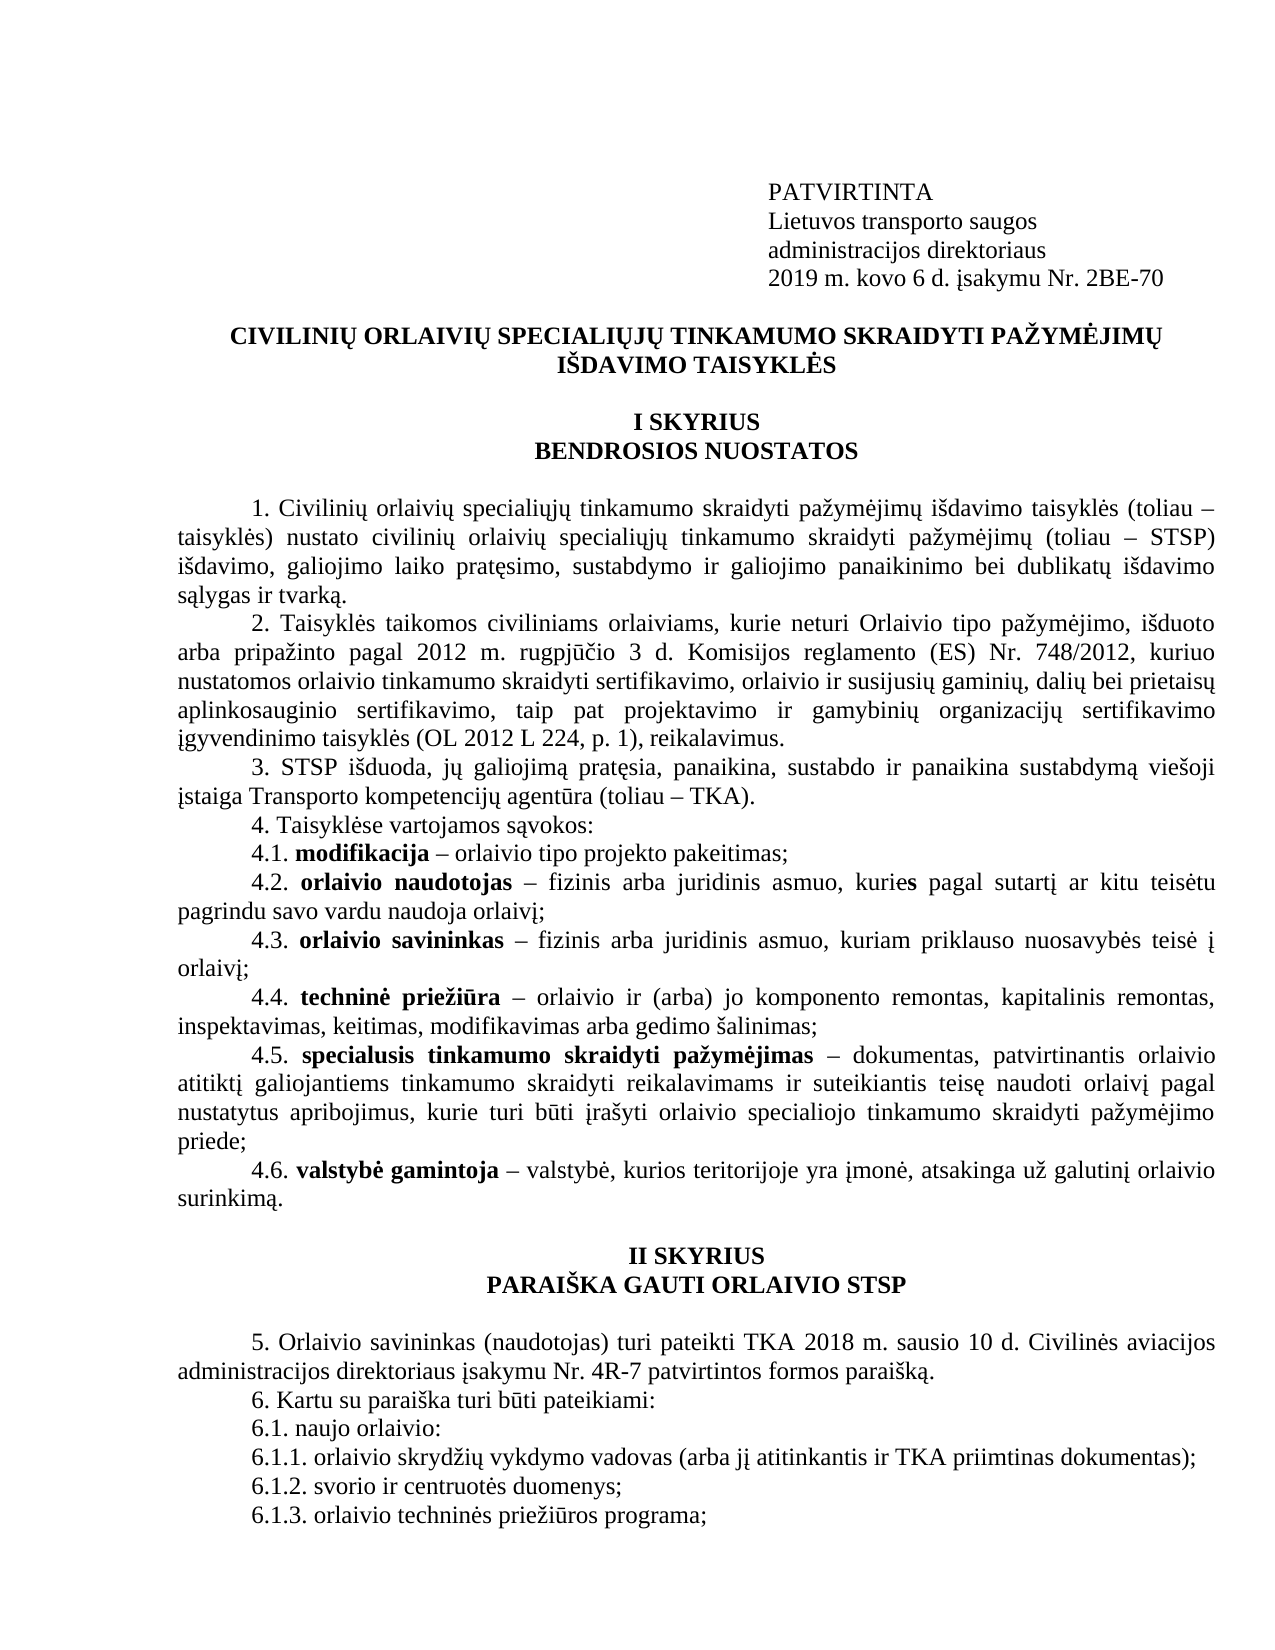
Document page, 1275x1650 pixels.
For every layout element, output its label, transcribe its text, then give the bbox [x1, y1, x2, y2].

text 2. Taisyklės taikomos civiliniams orlaiviams, kurie neturi Orlaivio tipo pažymėjimo, išduoto arba pripažinto pagal 2012 m. rugpjūčio 3 d. Komisijos reglamento (ES) Nr. 748/2012, kuriuo nustatomos orlaivio tinkamumo skraidyti sertifikavimo, orlaivio ir susijusių gaminių, dalių bei prietaisų aplinkosauginio sertifikavimo, taip pat projektavimo ir gamybinių organizacijų sertifikavimo įgyvendinimo taisyklės (OL 2012 L 224, p. 1), reikalavimus. [177, 608, 1216, 752]
text CIVILINIŲ ORLAIVIŲ SPECIALIŲJŲ TINKAMUMO SKRAIDYTI PAŽYMĖJIMŲ IŠDAVIMO TAISYKLĖS [177, 321, 1216, 378]
text 4.3. orlaivio savininkas – fizinis arba juridinis asmuo, kuriam priklauso nuosavybės teisė į orlaivį; [177, 925, 1216, 982]
text 6.1.2. svorio ir centruotės duomenys; [177, 1471, 1216, 1500]
text 4.1. modifikacija – orlaivio tipo projekto pakeitimas; [177, 838, 1216, 867]
text PARAIŠKA GAUTI ORLAIVIO STSP [177, 1270, 1216, 1298]
text 6.1.1. orlaivio skrydžių vykdymo vadovas (arba jį atitinkantis ir TKA priimtinas dokumentas); [177, 1442, 1216, 1471]
text 4. Taisyklėse vartojamos sąvokos: [177, 810, 1216, 838]
text 4.6. valstybė gamintoja – valstybė, kurios teritorijoje yra įmonė, atsakinga už galutinį orlaivio surinkimą. [177, 1155, 1216, 1212]
text administracijos direktoriaus [177, 235, 1216, 263]
text bendrosios nuostatos [177, 436, 1216, 465]
text 4.5. specialusis tinkamumo skraidyti pažymėjimas – dokumentas, patvirtinantis orlaivio atitiktį galiojantiems tinkamumo skraidyti reikalavimams ir suteikiantis teisę naudoti orlaivį pagal nustatytus apribojimus, kurie turi būti įrašyti orlaivio specialiojo tinkamumo skraidyti pažymėjimo priede; [177, 1040, 1216, 1155]
text 6.1. naujo orlaivio: [177, 1413, 1216, 1442]
text II SKYRIUS [177, 1241, 1216, 1270]
text 1. Civilinių orlaivių specialiųjų tinkamumo skraidyti pažymėjimų išdavimo taisyklės (toliau – taisyklės) nustato civilinių orlaivių specialiųjų tinkamumo skraidyti pažymėjimų (toliau – STSP) išdavimo, galiojimo laiko pratęsimo, sustabdymo ir galiojimo panaikinimo bei dublikatų išdavimo sąlygas ir tvarką. [177, 493, 1216, 608]
text PATVIRTINTA [177, 177, 1216, 206]
text Lietuvos transporto saugos [177, 206, 1216, 235]
text 5. Orlaivio savininkas (naudotojas) turi pateikti TKA 2018 m. sausio 10 d. Civilinės aviacijos administracijos direktoriaus įsakymu Nr. 4R-7 patvirtintos formos paraišką. [177, 1327, 1216, 1385]
text 4.2. orlaivio naudotojas – fizinis arba juridinis asmuo, kuries pagal sutartį ar kitu teisėtu pagrindu savo vardu naudoja orlaivį; [177, 867, 1216, 925]
text 4.4. techninė priežiūra – orlaivio ir (arba) jo komponento remontas, kapitalinis remontas, inspektavimas, keitimas, modifikavimas arba gedimo šalinimas; [177, 982, 1216, 1040]
text I SKYRIUS [177, 407, 1216, 436]
text 6.1.3. orlaivio techninės priežiūros programa; [177, 1500, 1216, 1528]
text 2019 m. kovo 6 d. įsakymu Nr. 2BE-70 [177, 263, 1216, 292]
text 6. Kartu su paraiška turi būti pateikiami: [177, 1385, 1216, 1413]
text 3. STSP išduoda, jų galiojimą pratęsia, panaikina, sustabdo ir panaikina sustabdymą viešoji įstaiga Transporto kompetencijų agentūra (toliau – TKA). [177, 752, 1216, 810]
